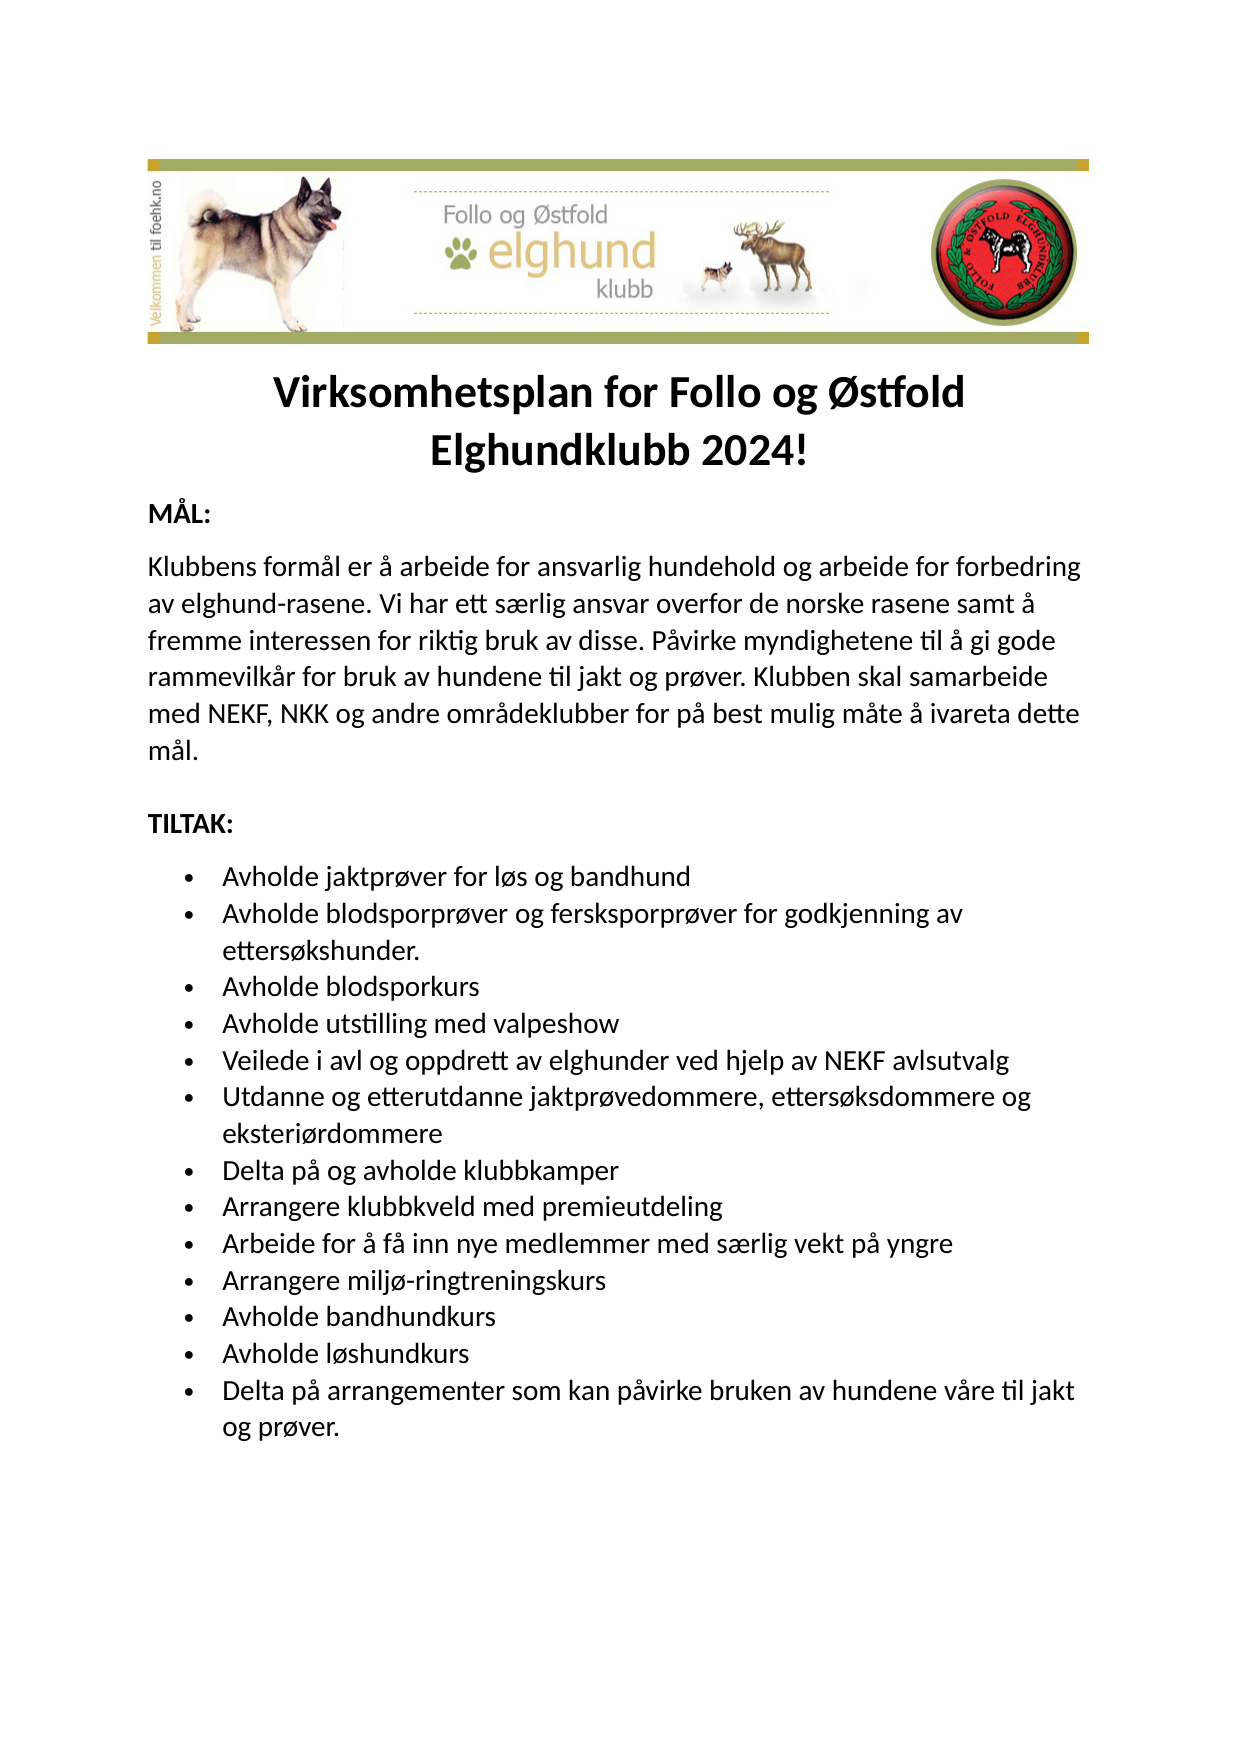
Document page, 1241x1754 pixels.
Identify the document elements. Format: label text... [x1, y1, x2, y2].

list Delta på arrangementer som kan påvirke bruken av hundene våre til jakt og prøver. [185, 1372, 1093, 1444]
list Arrangere miljø-ringtreningskurs [185, 1262, 1093, 1297]
list Utdanne og etterutdanne jaktprøvedommere, ettersøksdommere og eksteriørdommere [185, 1078, 1093, 1151]
list Avholde blodsporprøver og fersksporprøver for godkjenning av ettersøkshunder. [185, 895, 1093, 967]
list Avholde løshundkurs [185, 1335, 1093, 1371]
list Avholde utstilling med valpeshow [185, 1005, 1093, 1041]
list Avholde blodsporkurs [185, 968, 1093, 1004]
text MÅL: [148, 495, 1093, 531]
list Avholde jaktprøver for løs og bandhund [185, 858, 1093, 894]
list Arbeide for å få inn nye medlemmer med særlig vekt på yngre [185, 1225, 1093, 1261]
list Avholde bandhundkurs [185, 1298, 1093, 1334]
list Arrangere klubbkveld med premieutdeling [185, 1188, 1093, 1224]
text TILTAK: [148, 768, 1093, 841]
list Veilede i avl og oppdrett av elghunder ved hjelp av NEKF avlsutvalg [185, 1042, 1093, 1077]
list Delta på og avholde klubbkamper [185, 1152, 1093, 1187]
text Virksomhetsplan for Follo og Østfold Elghundklubb 2024! [148, 363, 1093, 477]
text Klubbens formål er å arbeide for ansvarlig hundehold og arbeide for forbedring av elghund-rasene. Vi har ett særlig ansvar overfor de norske rasene samt å fremme interessen for riktig bruk av disse. Påvirke myndighetene til å gi gode rammevilkår for bruk av hundene til jakt og prøver. Klubben skal samarbeide med NEKF, NKK og andre områdeklubber for på best mulig måte å ivareta dette mål. [148, 548, 1093, 767]
